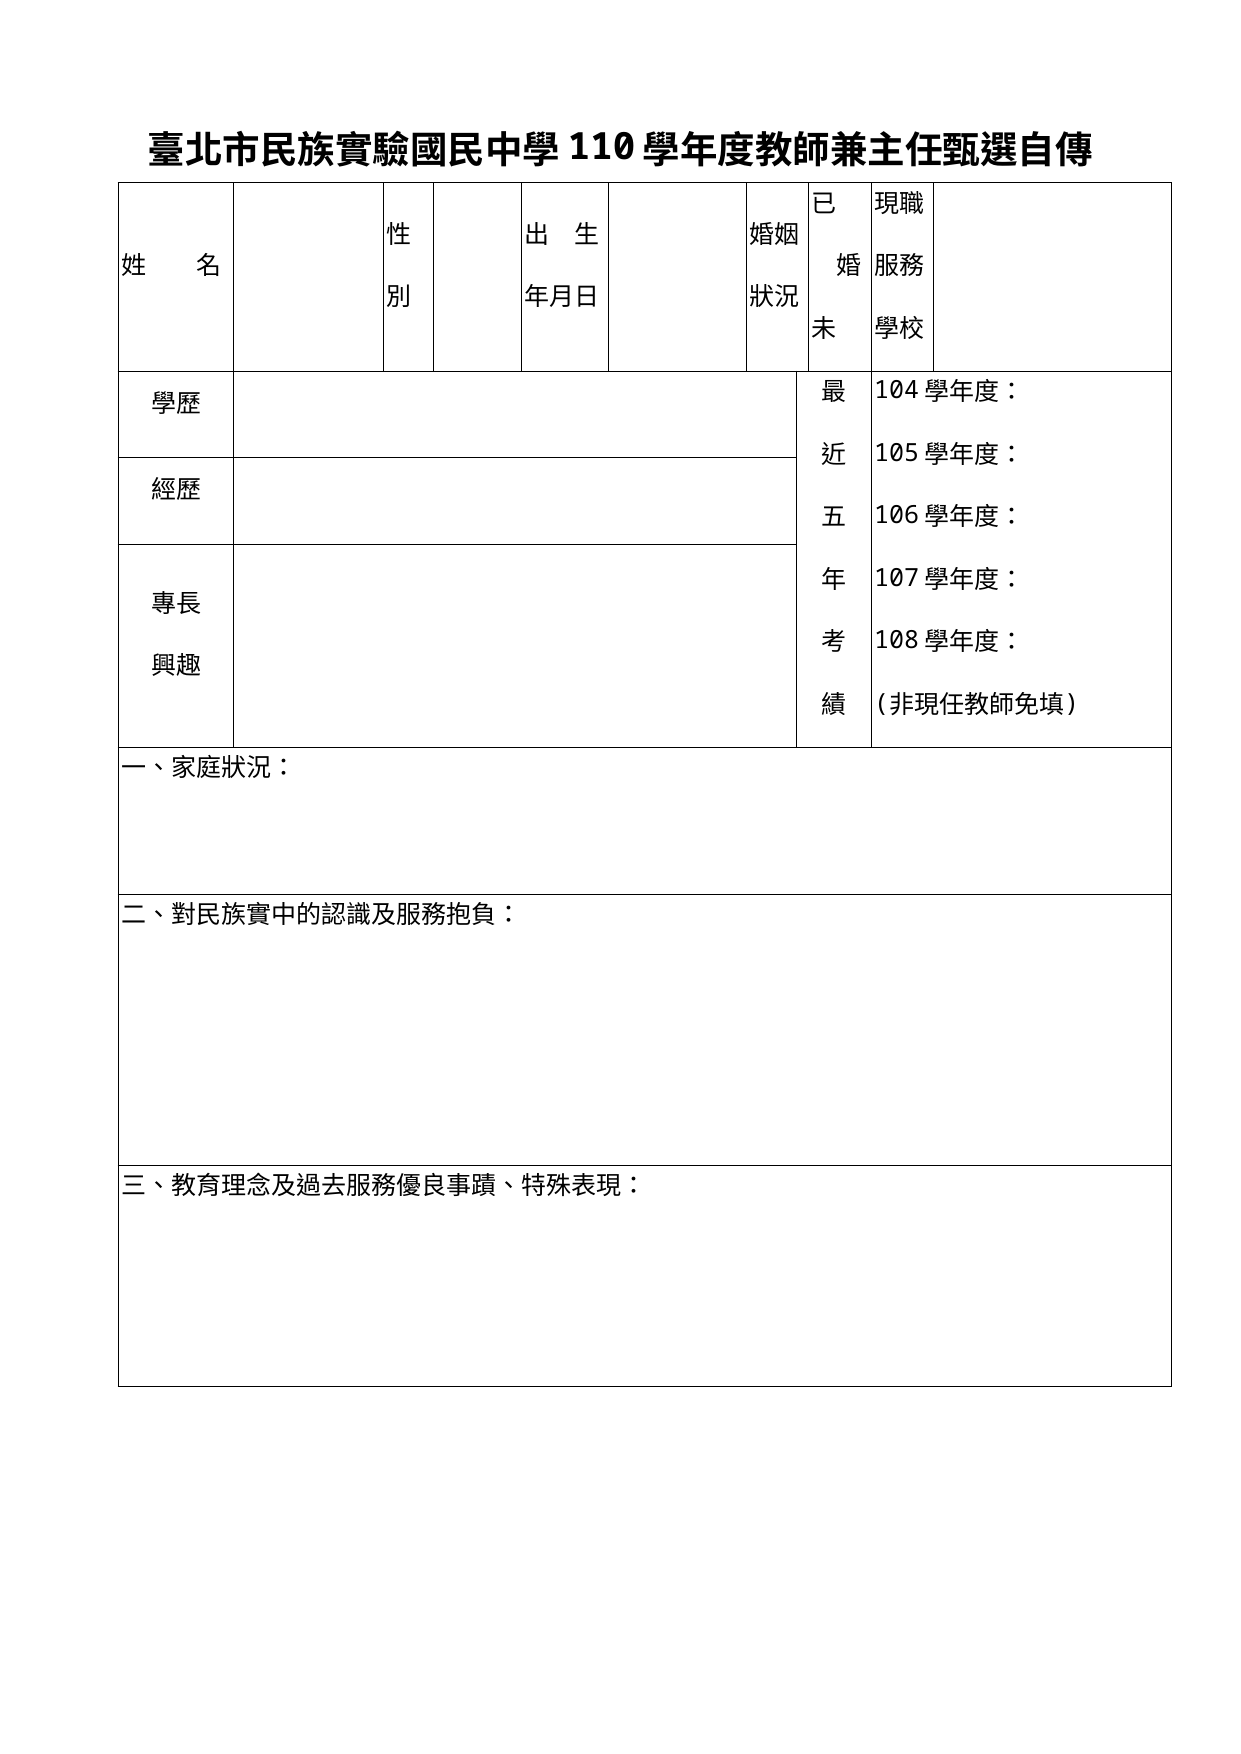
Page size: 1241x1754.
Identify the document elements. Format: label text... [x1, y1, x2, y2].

table_cell 三、教育理念及過去服務優良事蹟、特殊表現： [119, 1166, 1171, 1386]
table_header 性別 [384, 183, 433, 371]
table_header 已 婚 未 [809, 183, 871, 371]
table_header [609, 183, 746, 371]
table_header 現職服務學校 [872, 183, 933, 371]
table_header 出 生 年月日 [522, 183, 608, 371]
table_cell 經歷 [119, 458, 233, 543]
table_header [934, 183, 1171, 371]
table_cell 104學年度： 105學年度： 106學年度： 107學年度： 108學年度： (非現任教師免填) [872, 372, 1171, 747]
text 臺北市民族實驗國民中學110學年度教師兼主任甄選自傳 [118, 119, 1122, 182]
table_cell [234, 372, 796, 457]
table_cell [234, 458, 796, 543]
table_header 姓 名 [119, 183, 233, 371]
table_cell 最 近 五 年 考 績 [797, 372, 871, 747]
table_header [234, 183, 383, 371]
table_cell 學歷 [119, 372, 233, 457]
table_cell 專長 興趣 [119, 545, 233, 747]
table_cell 一、家庭狀況： [119, 748, 1171, 893]
table_cell 二、對民族實中的認識及服務抱負： [119, 895, 1171, 1164]
table_header 婚姻狀況 [747, 183, 808, 371]
table_cell [234, 545, 796, 747]
table_header [434, 183, 521, 371]
